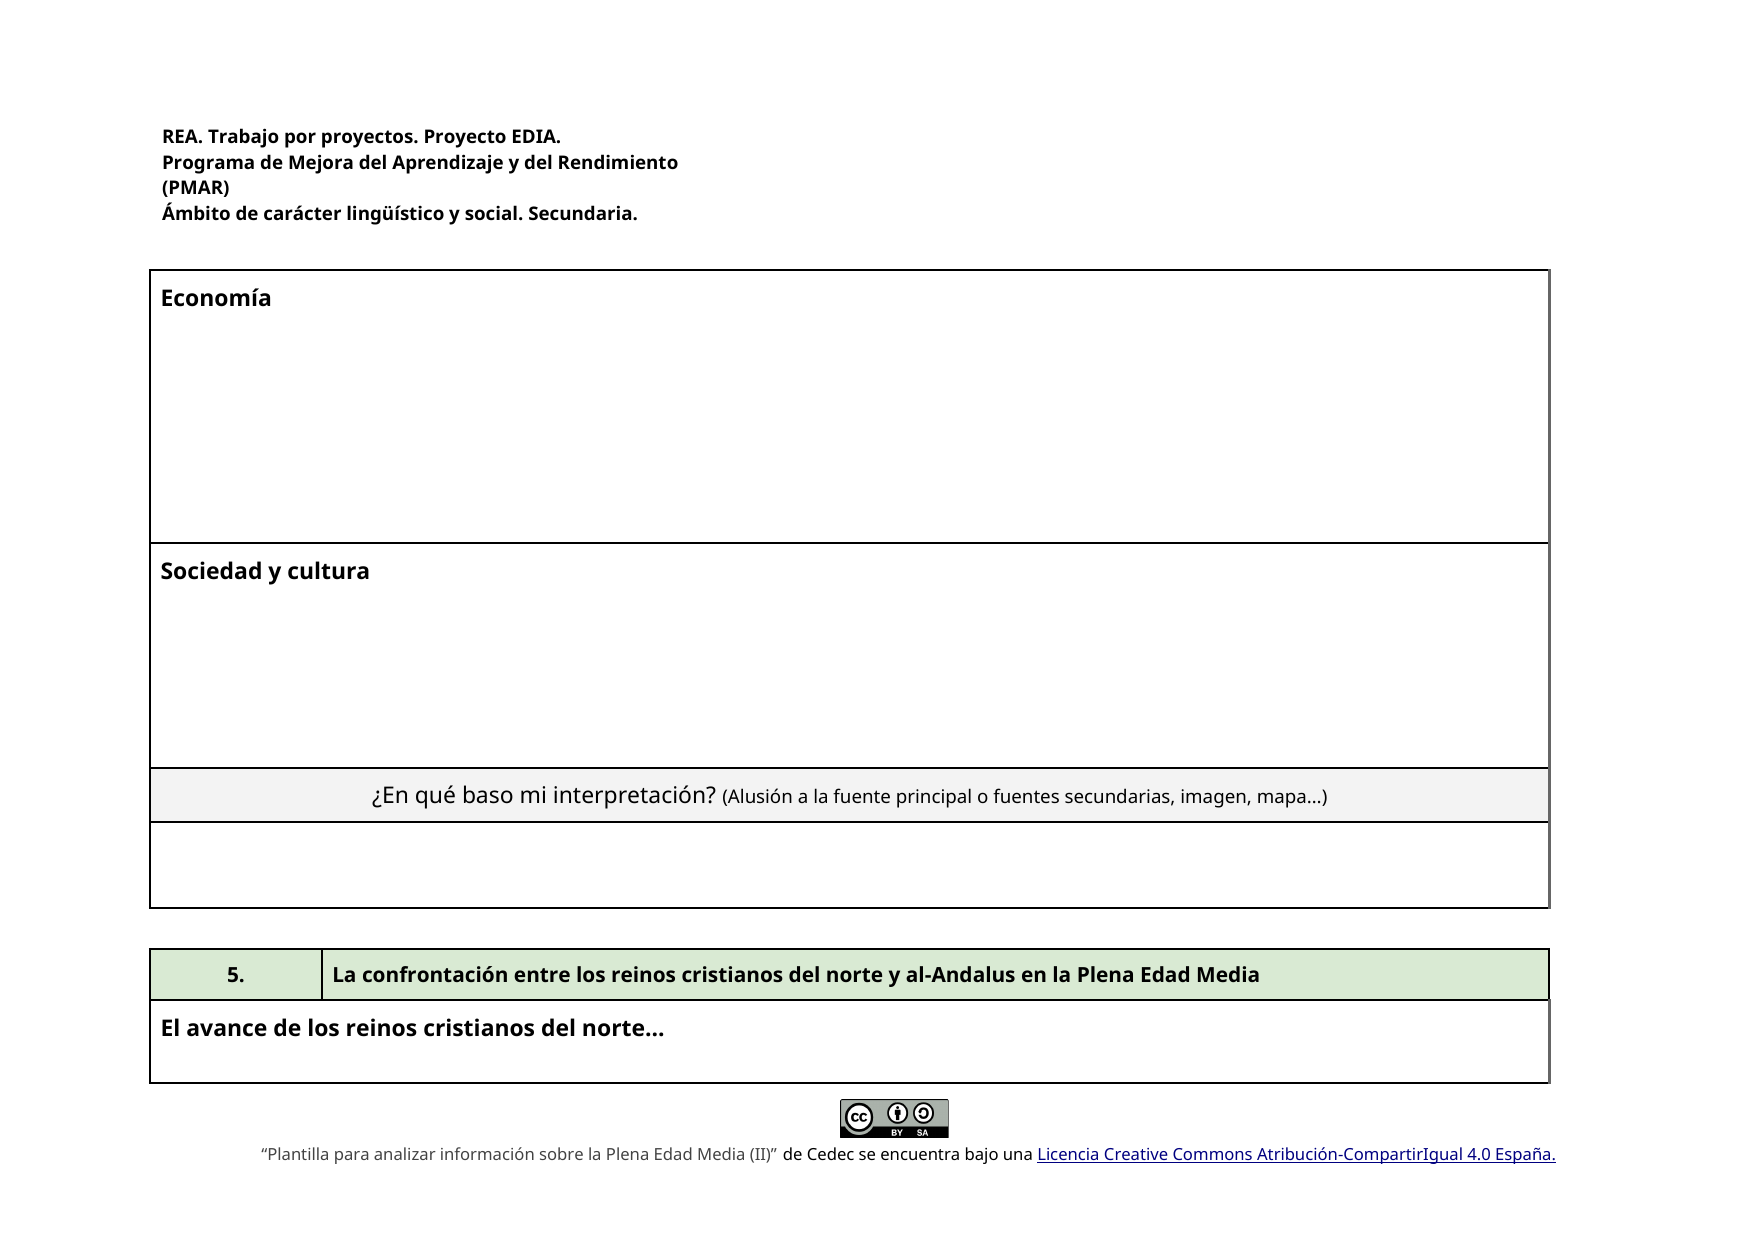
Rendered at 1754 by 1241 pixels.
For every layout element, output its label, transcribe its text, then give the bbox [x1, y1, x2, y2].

table_cell ¿En qué baso mi interpretación? (Alusión a la fuente principal o fuentes secundarias, imagen, mapa…) [151, 769, 1548, 821]
table_cell Economía [151, 271, 1548, 542]
table_header La confrontación entre los reinos cristianos del norte y al-Andalus en la Plena Edad Media [323, 950, 1548, 999]
table_header 5. [151, 950, 321, 999]
table_cell [151, 823, 1548, 907]
table_cell Sociedad y cultura [151, 544, 1548, 767]
table_cell El avance de los reinos cristianos del norte... [151, 1001, 1548, 1082]
picture [840, 1099, 949, 1138]
